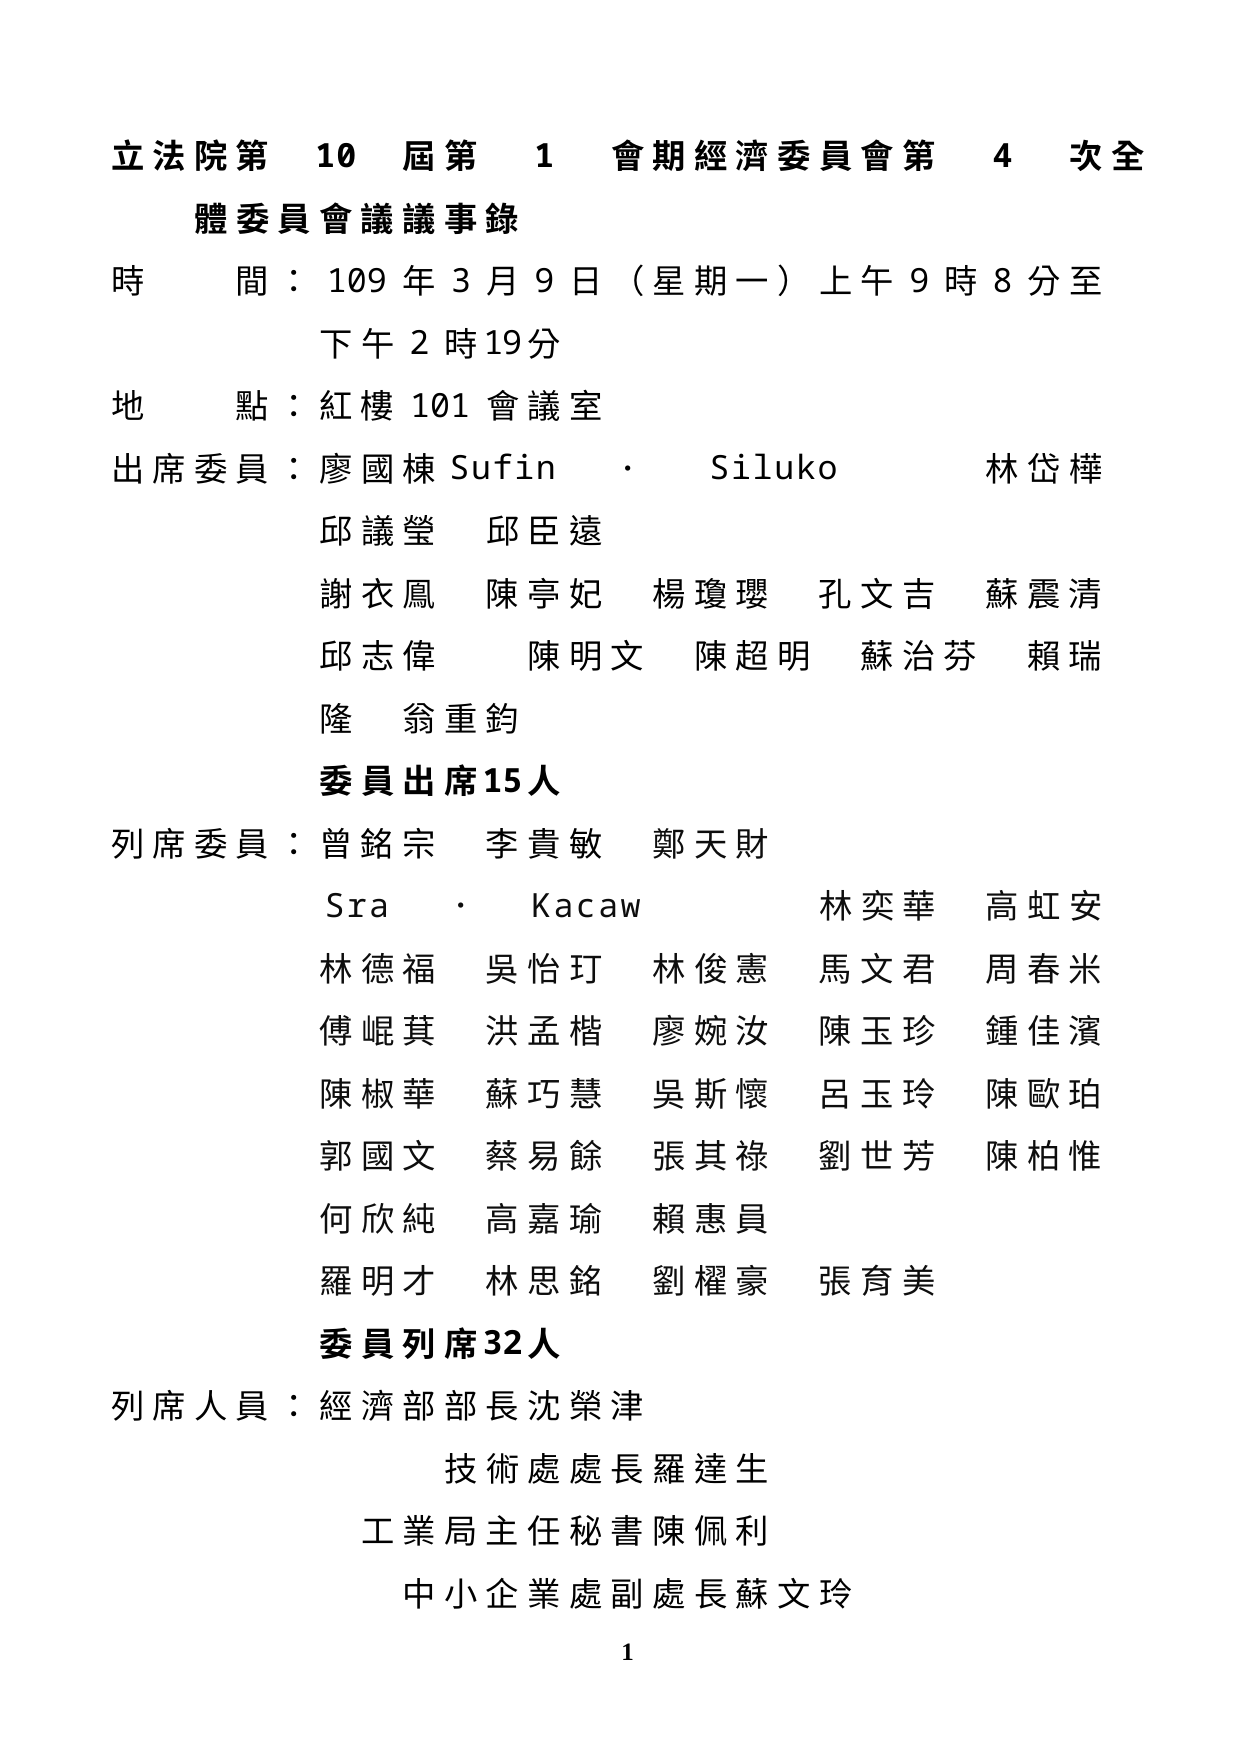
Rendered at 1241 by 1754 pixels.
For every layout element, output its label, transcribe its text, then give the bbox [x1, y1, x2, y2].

text 謝衣鳯 陳亭妃 楊瓊瓔 孔文吉 蘇震清 邱志偉 陳明文 陳超明 蘇治芬 賴瑞隆 翁重鈞 [280, 550, 1114, 738]
text 委員列席32人 [280, 1300, 1114, 1363]
text 立法院第10屆第1會期經濟委員會第4次全體委員會議議事錄 [107, 113, 1148, 238]
text 技術處處長羅達生 [107, 1425, 1114, 1488]
text 地 點：紅樓101會議室 [107, 363, 1148, 425]
text 時 間：109年3月9日（星期一）上午9時8分至下午2時19分 [107, 238, 1117, 363]
text 出席委員：廖國棟Sufin．Siluko 林岱樺 邱議瑩 邱臣遠 [107, 425, 1114, 550]
text 羅明才 林思銘 劉櫂豪 張育美 [107, 1238, 1114, 1300]
text 中小企業處副處長蘇文玲 [107, 1550, 1114, 1613]
text 工業局主任秘書陳佩利 [107, 1488, 1114, 1550]
text 列席委員：曾銘宗 李貴敏 鄭天財Sra．Kacaw 林奕華 高虹安 林德福 吳怡玎 林俊憲 馬文君 周春米 傅崐萁 洪孟楷 廖婉汝 陳玉珍 鍾佳濱 陳椒華 蘇巧慧 吳斯懷 呂玉玲 陳歐珀 郭國文 蔡易餘 張其祿 劉世芳 陳柏惟 何欣純 高嘉瑜 賴惠員 [107, 800, 1114, 1238]
text 委員出席15人 [280, 738, 1114, 800]
text 列席人員：經濟部部長沈榮津 [107, 1363, 1114, 1425]
